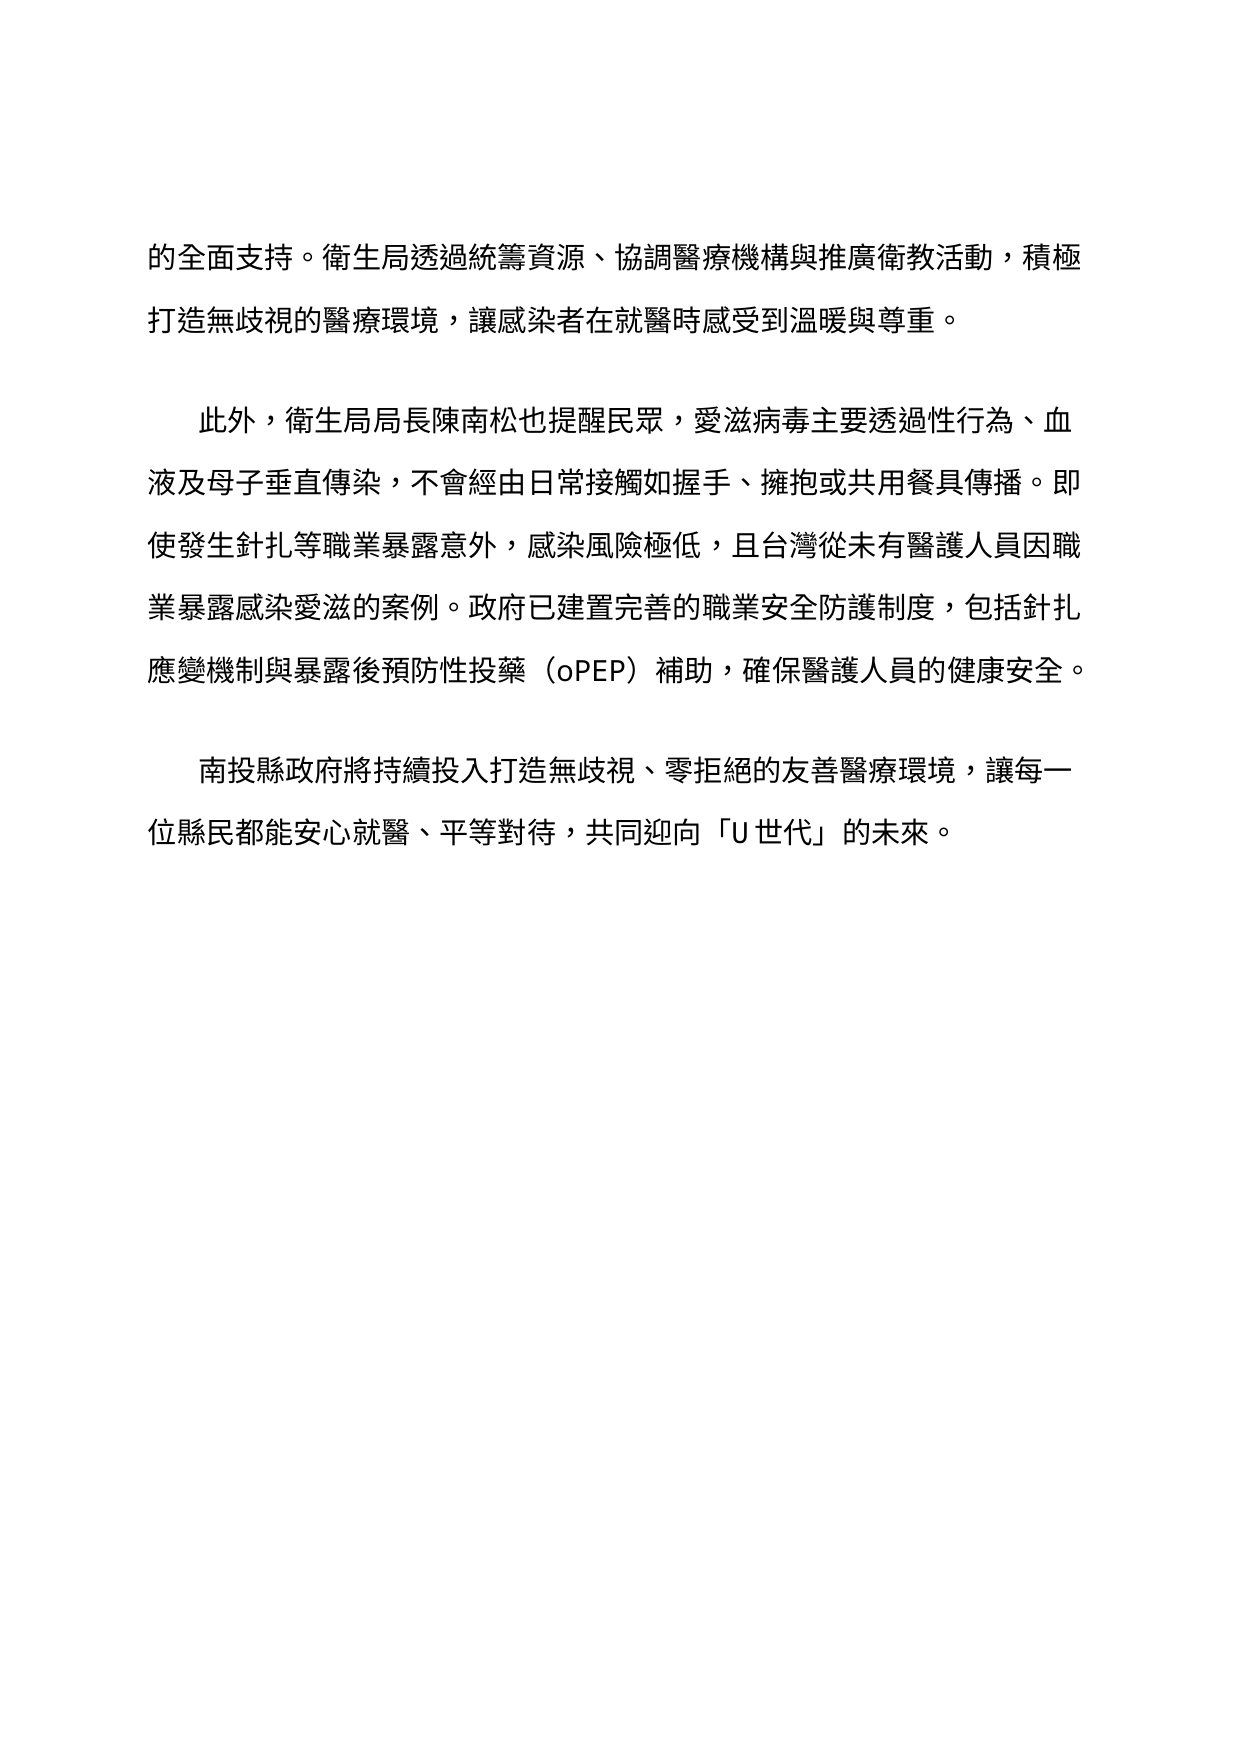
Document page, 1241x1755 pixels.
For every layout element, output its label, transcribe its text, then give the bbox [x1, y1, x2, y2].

text 此外，衛生局局長陳南松也提醒民眾，愛滋病毒主要透過性行為、血液及母子垂直傳染，不會經由日常接觸如握手、擁抱或共用餐具傳播。即使發生針扎等職業暴露意外，感染風險極低，且台灣從未有醫護人員因職業暴露感染愛滋的案例。政府已建置完善的職業安全防護制度，包括針扎應變機制與暴露後預防性投藥（oPEP）補助，確保醫護人員的健康安全。 [148, 377, 1093, 689]
text 南投縣政府將持續投入打造無歧視、零拒絕的友善醫療環境，讓每一位縣民都能安心就醫、平等對待，共同迎向「U世代」的未來。 [148, 727, 1093, 852]
text 的全面支持。衛生局透過統籌資源、協調醫療機構與推廣衛教活動，積極打造無歧視的醫療環境，讓感染者在就醫時感受到溫暖與尊重。 [148, 214, 1093, 339]
